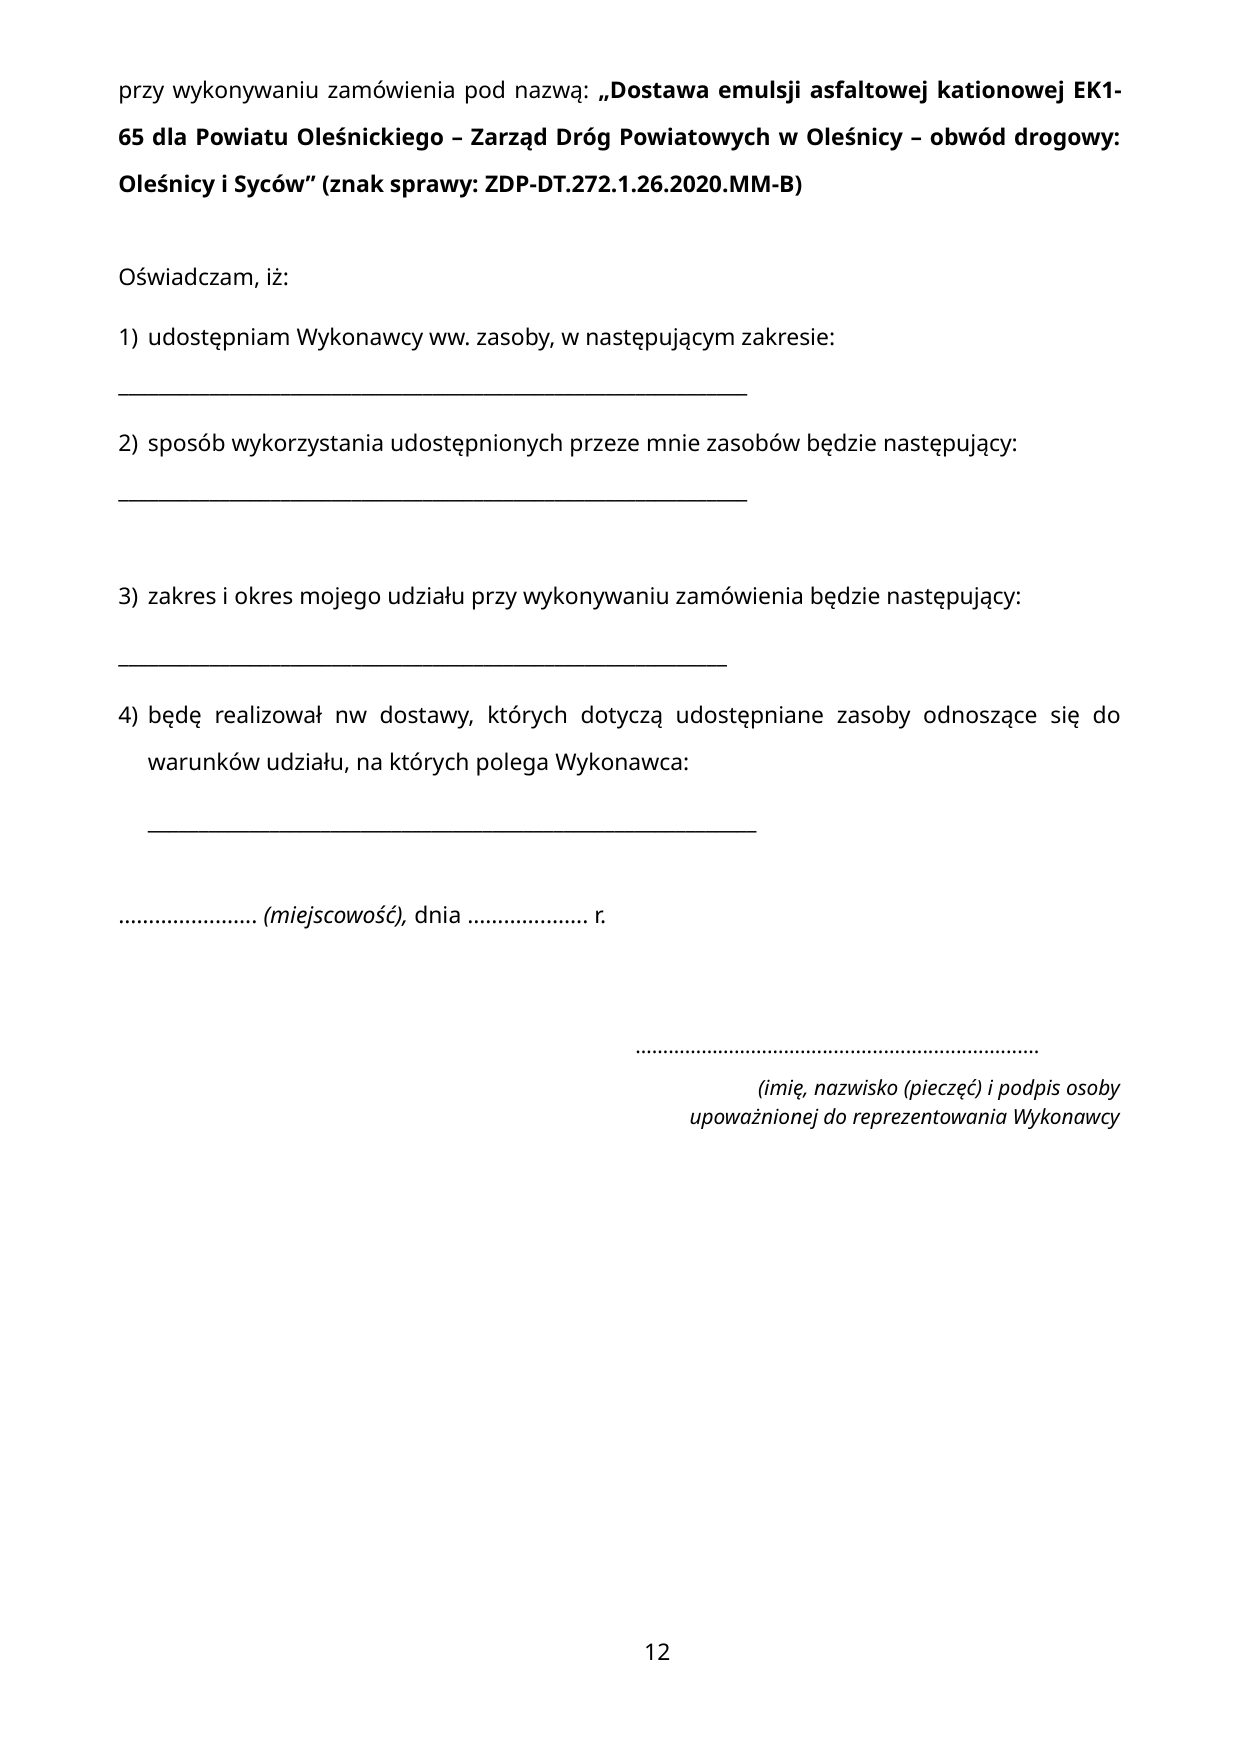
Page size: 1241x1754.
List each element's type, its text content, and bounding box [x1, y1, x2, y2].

text ____________________________________________________________ [148, 805, 1122, 836]
text (imię, nazwisko (pieczęć) i podpis osoby [118, 1073, 1122, 1102]
text ______________________________________________________________ [118, 367, 1122, 399]
text …………….……. (miejscowość), dnia ………….……. r. [118, 899, 1122, 930]
text upoważnionej do reprezentowania Wykonawcy [118, 1102, 1122, 1130]
text ____________________________________________________________ [118, 639, 1092, 671]
text ……………………………........................................ [635, 988, 1122, 1059]
list zakres i okres mojego udziału przy wykonywaniu zamówienia będzie następujący: [118, 580, 1092, 611]
list udostępniam Wykonawcy ww. zasoby, w następującym zakresie: [118, 321, 1122, 352]
text ______________________________________________________________ [118, 474, 1122, 505]
list będę realizował nw dostawy, których dotyczą udostępniane zasoby odnoszące się do warunków udziału, na których polega Wykonawca: [118, 699, 1122, 777]
text przy wykonywaniu zamówienia pod nazwą: „Dostawa emulsji asfaltowej kationowej EK1-65 dla Powiatu Oleśnickiego – Zarząd Dróg Powiatowych w Oleśnicy – obwód drogowy: Oleśnicy i Syców” (znak sprawy: ZDP-DT.272.1.26.2020.MM-B) [118, 74, 1122, 199]
list sposób wykorzystania udostępnionych przeze mnie zasobów będzie następujący: [118, 427, 1092, 458]
text Oświadczam, iż: [118, 261, 1093, 292]
